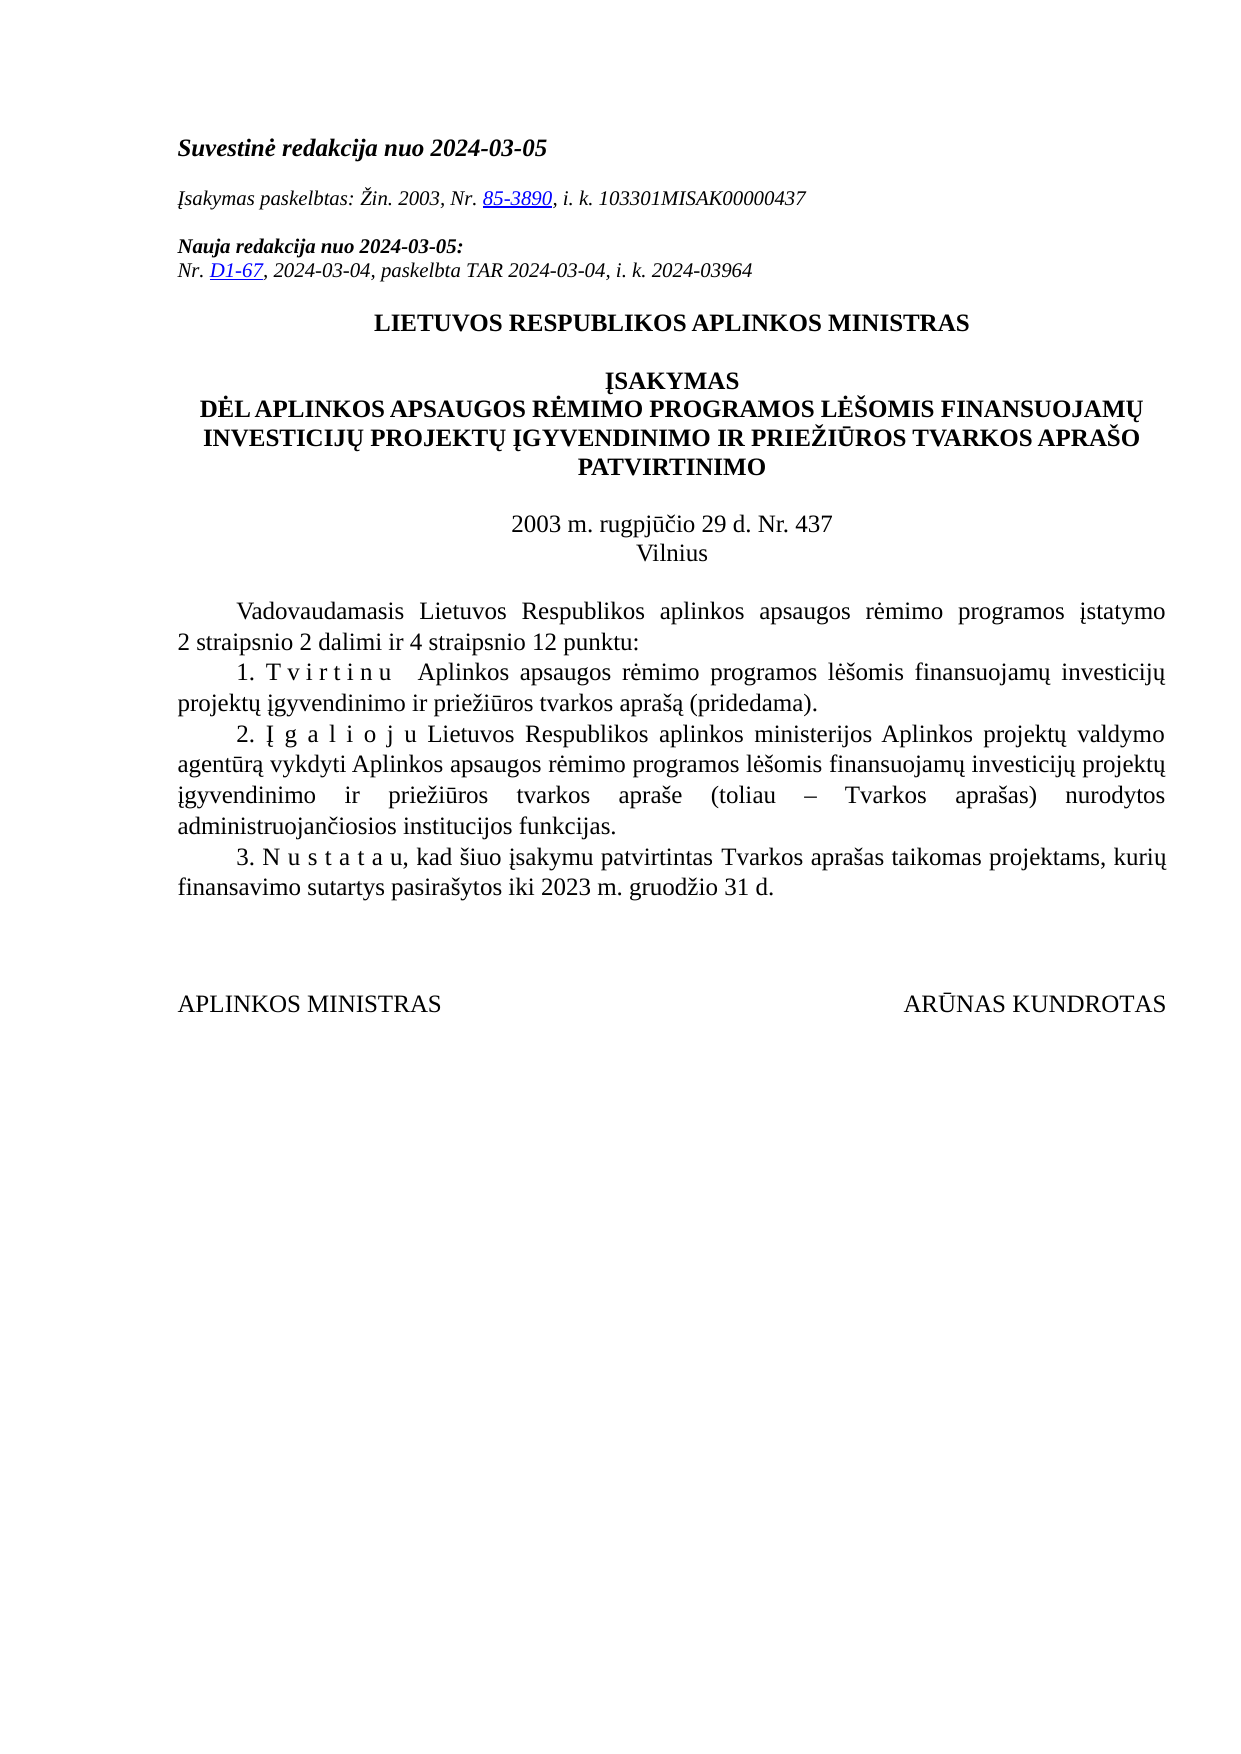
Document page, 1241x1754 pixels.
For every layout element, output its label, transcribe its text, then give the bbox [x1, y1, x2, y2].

text 2. Į g a l i o j u Lietuvos Respublikos aplinkos ministerijos Aplinkos projektų valdymo agentūrą vykdyti Aplinkos apsaugos rėmimo programos lėšomis finansuojamų investicijų projektų įgyvendinimo ir priežiūros tvarkos apraše (toliau – Tvarkos aprašas) nurodytos administruojančiosios institucijos funkcijas. [177, 719, 1167, 840]
text 3. N u s t a t a u, kad šiuo įsakymu patvirtintas Tvarkos aprašas taikomas projektams, kurių finansavimo sutartys pasirašytos iki 2023 m. gruodžio 31 d. [177, 842, 1167, 901]
text APLINKOS MINISTRAS ARŪNAS KUNDROTAS [177, 989, 1167, 1018]
text ĮSAKYMAS [177, 366, 1167, 394]
text DĖL APLINKOS APSAUGOS RĖMIMO PROGRAMOS LĖŠOMIS FINANSUOJAMŲ INVESTICIJŲ PROJEKTŲ ĮGYVENDINIMO IR PRIEŽIŪROS TVARKOS APRAŠO PATVIRTINIMO [177, 394, 1167, 481]
text Vadovaudamasis Lietuvos Respublikos aplinkos apsaugos rėmimo programos įstatymo 2 straipsnio 2 dalimi ir 4 straipsnio 12 punktu: [177, 596, 1167, 655]
text 2003 m. rugpjūčio 29 d. Nr. 437 [177, 509, 1167, 538]
text LIETUVOS RESPUBLIKOS APLINKOS MINISTRAS [177, 308, 1167, 337]
text Nauja redakcija nuo 2024-03-05: [177, 234, 1167, 258]
text Vilnius [177, 538, 1167, 567]
text Suvestinė redakcija nuo 2024-03-05 [177, 133, 1167, 162]
text Įsakymas paskelbtas: Žin. 2003, Nr. 85-3890, i. k. 103301MISAK00000437 [177, 186, 1167, 210]
text 1. Tvirtinu Aplinkos apsaugos rėmimo programos lėšomis finansuojamų investicijų projektų įgyvendinimo ir priežiūros tvarkos aprašą (pridedama). [177, 657, 1167, 717]
text Nr. D1-67, 2024-03-04, paskelbta TAR 2024-03-04, i. k. 2024-03964 [177, 258, 1167, 282]
